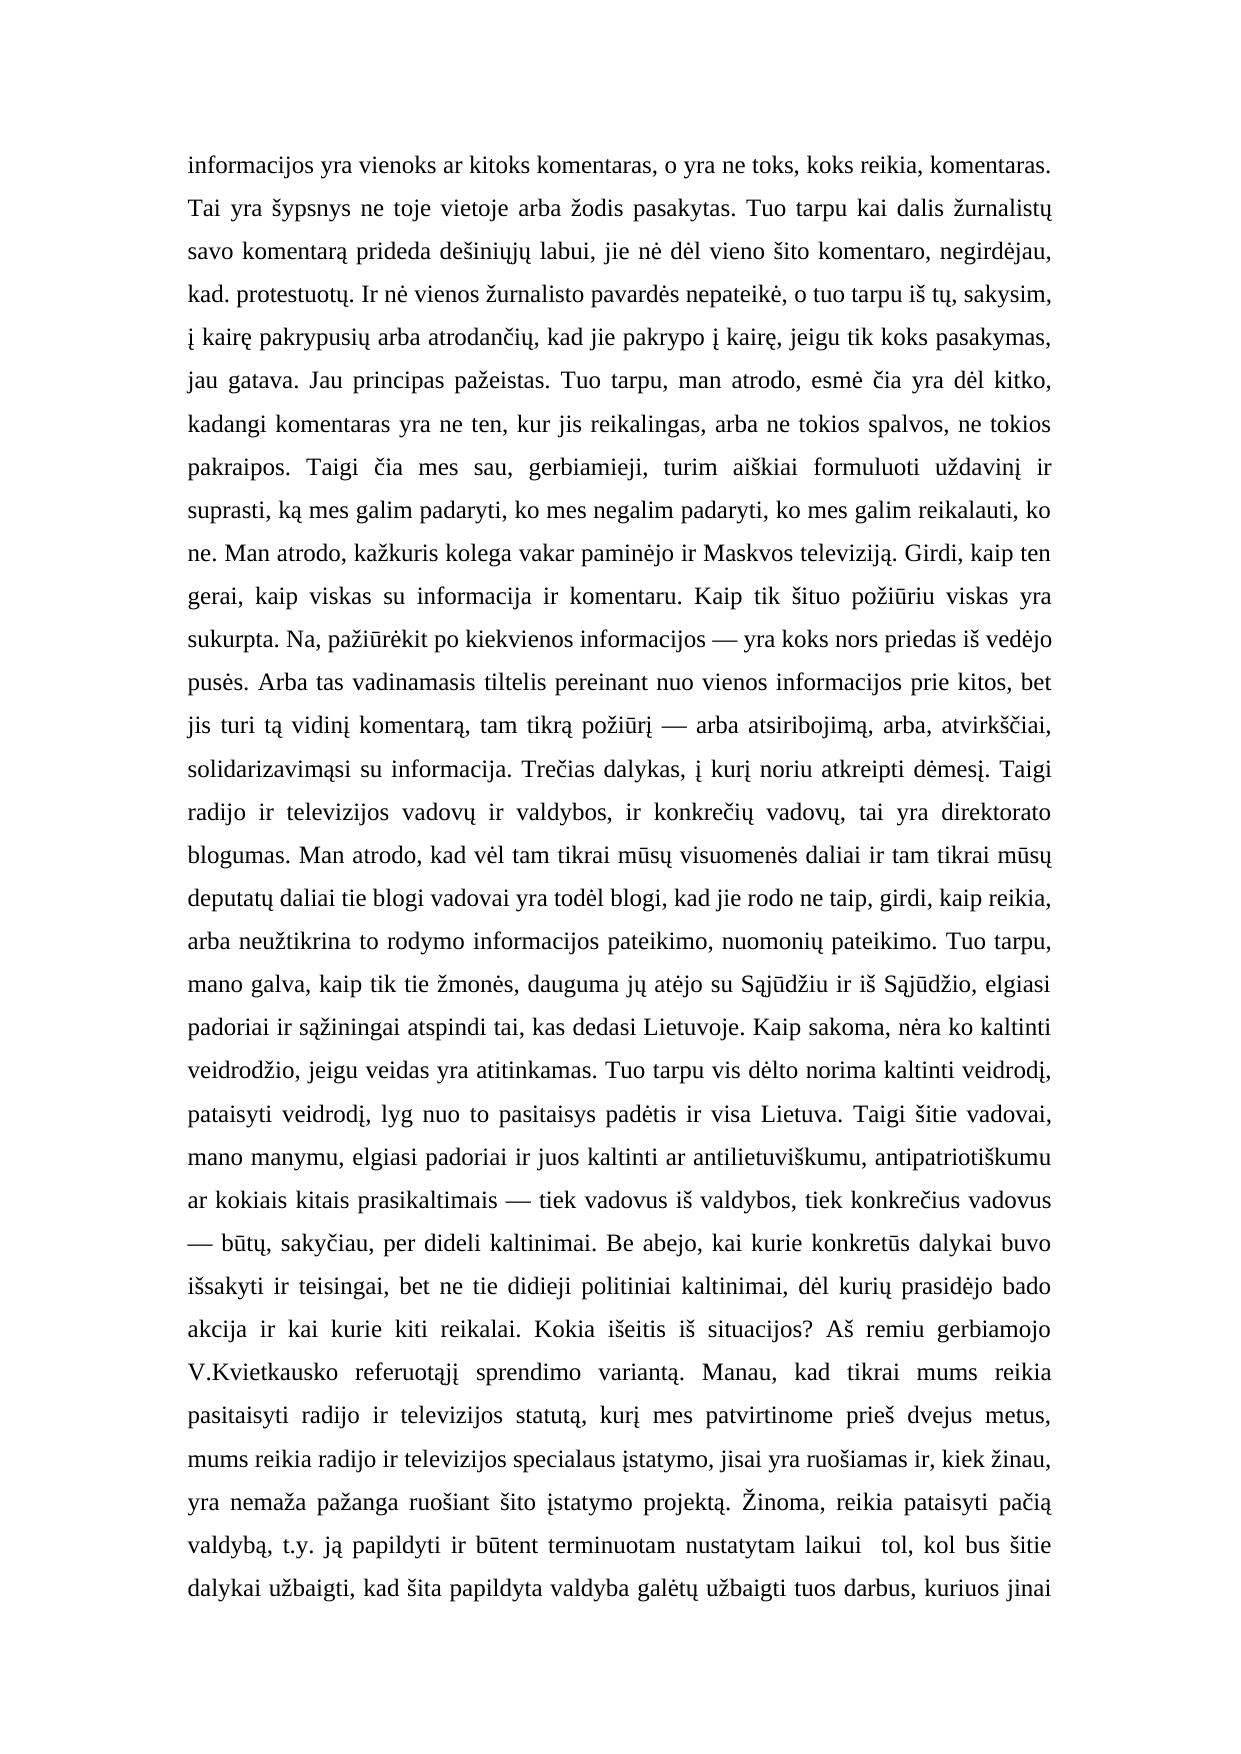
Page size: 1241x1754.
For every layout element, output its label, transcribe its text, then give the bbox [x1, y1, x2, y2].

text informacijos yra vienoks ar kitoks komentaras, o yra ne toks, koks reikia, komentaras. Tai yra šypsnys ne toje vietoje arba žodis pasakytas. Tuo tarpu kai dalis žurnalistų savo komentarą prideda dešiniųjų labui, jie nė dėl vieno šito komentaro, negirdėjau, kad. protestuotų. Ir nė vienos žurnalisto pavardės nepateikė, o tuo tarpu iš tų, sakysim, į kairę pakrypusių arba atrodančių, kad jie pakrypo į kairę, jeigu tik koks pasakymas, jau gatava. Jau principas pažeistas. Tuo tarpu, man atrodo, esmė čia yra dėl kitko, kadangi komentaras yra ne ten, kur jis reikalingas, arba ne tokios spalvos, ne tokios pakraipos. Taigi čia mes sau, gerbiamieji, turim aiškiai formuluoti uždavinį ir suprasti, ką mes galim padaryti, ko mes negalim padaryti, ko mes galim reikalauti, ko ne. Man atrodo, kažkuris kolega vakar paminėjo ir Maskvos televiziją. Girdi, kaip ten gerai, kaip viskas su informacija ir komentaru. Kaip tik šituo požiūriu viskas yra sukurpta. Na, pažiūrėkit po kiekvienos informacijos — yra koks nors priedas iš vedėjo pusės. Arba tas vadinamasis tiltelis pereinant nuo vienos informacijos prie kitos, bet jis turi tą vidinį komentarą, tam tikrą požiūrį — arba atsiribojimą, arba, atvirkščiai, solidarizavimąsi su informacija. Trečias dalykas, į kurį noriu atkreipti dėmesį. Taigi radijo ir televizijos vadovų ir valdybos, ir konkrečių vadovų, tai yra direktorato blogumas. Man atrodo, kad vėl tam tikrai mūsų visuomenės daliai ir tam tikrai mūsų deputatų daliai tie blogi vadovai yra todėl blogi, kad jie rodo ne taip, girdi, kaip reikia, arba neužtikrina to rodymo informacijos pateikimo, nuomonių pateikimo. Tuo tarpu, mano galva, kaip tik tie žmonės, dauguma jų atėjo su Sąjūdžiu ir iš Sąjūdžio, elgiasi padoriai ir sąžiningai atspindi tai, kas dedasi Lietuvoje. Kaip sakoma, nėra ko kaltinti veidrodžio, jeigu veidas yra atitinkamas. Tuo tarpu vis dėlto norima kaltinti veidrodį, pataisyti veidrodį, lyg nuo to pasitaisys padėtis ir visa Lietuva. Taigi šitie vadovai, mano manymu, elgiasi padoriai ir juos kaltinti ar antilietuviškumu, antipatriotiškumu ar kokiais kitais prasikaltimais — tiek vadovus iš valdybos, tiek konkrečius vadovus — būtų, sakyčiau, per dideli kaltinimai. Be abejo, kai kurie konkretūs dalykai buvo išsakyti ir teisingai, bet ne tie didieji politiniai kaltinimai, dėl kurių prasidėjo bado akcija ir kai kurie kiti reikalai. Kokia išeitis iš situacijos? Aš remiu gerbiamojo V.Kvietkausko referuotąjį sprendimo variantą. Manau, kad tikrai mums reikia pasitaisyti radijo ir televizijos statutą, kurį mes patvirtinome prieš dvejus metus, mums reikia radijo ir televizijos specialaus įstatymo, jisai yra ruošiamas ir, kiek žinau, yra nemaža pažanga ruošiant šito įstatymo projektą. Žinoma, reikia pataisyti pačią valdybą, t.y. ją papildyti ir būtent terminuotam nustatytam laikui tol, kol bus šitie dalykai užbaigti, kad šita papildyta valdyba galėtų užbaigti tuos darbus, kuriuos jinai [187, 150, 1053, 1602]
